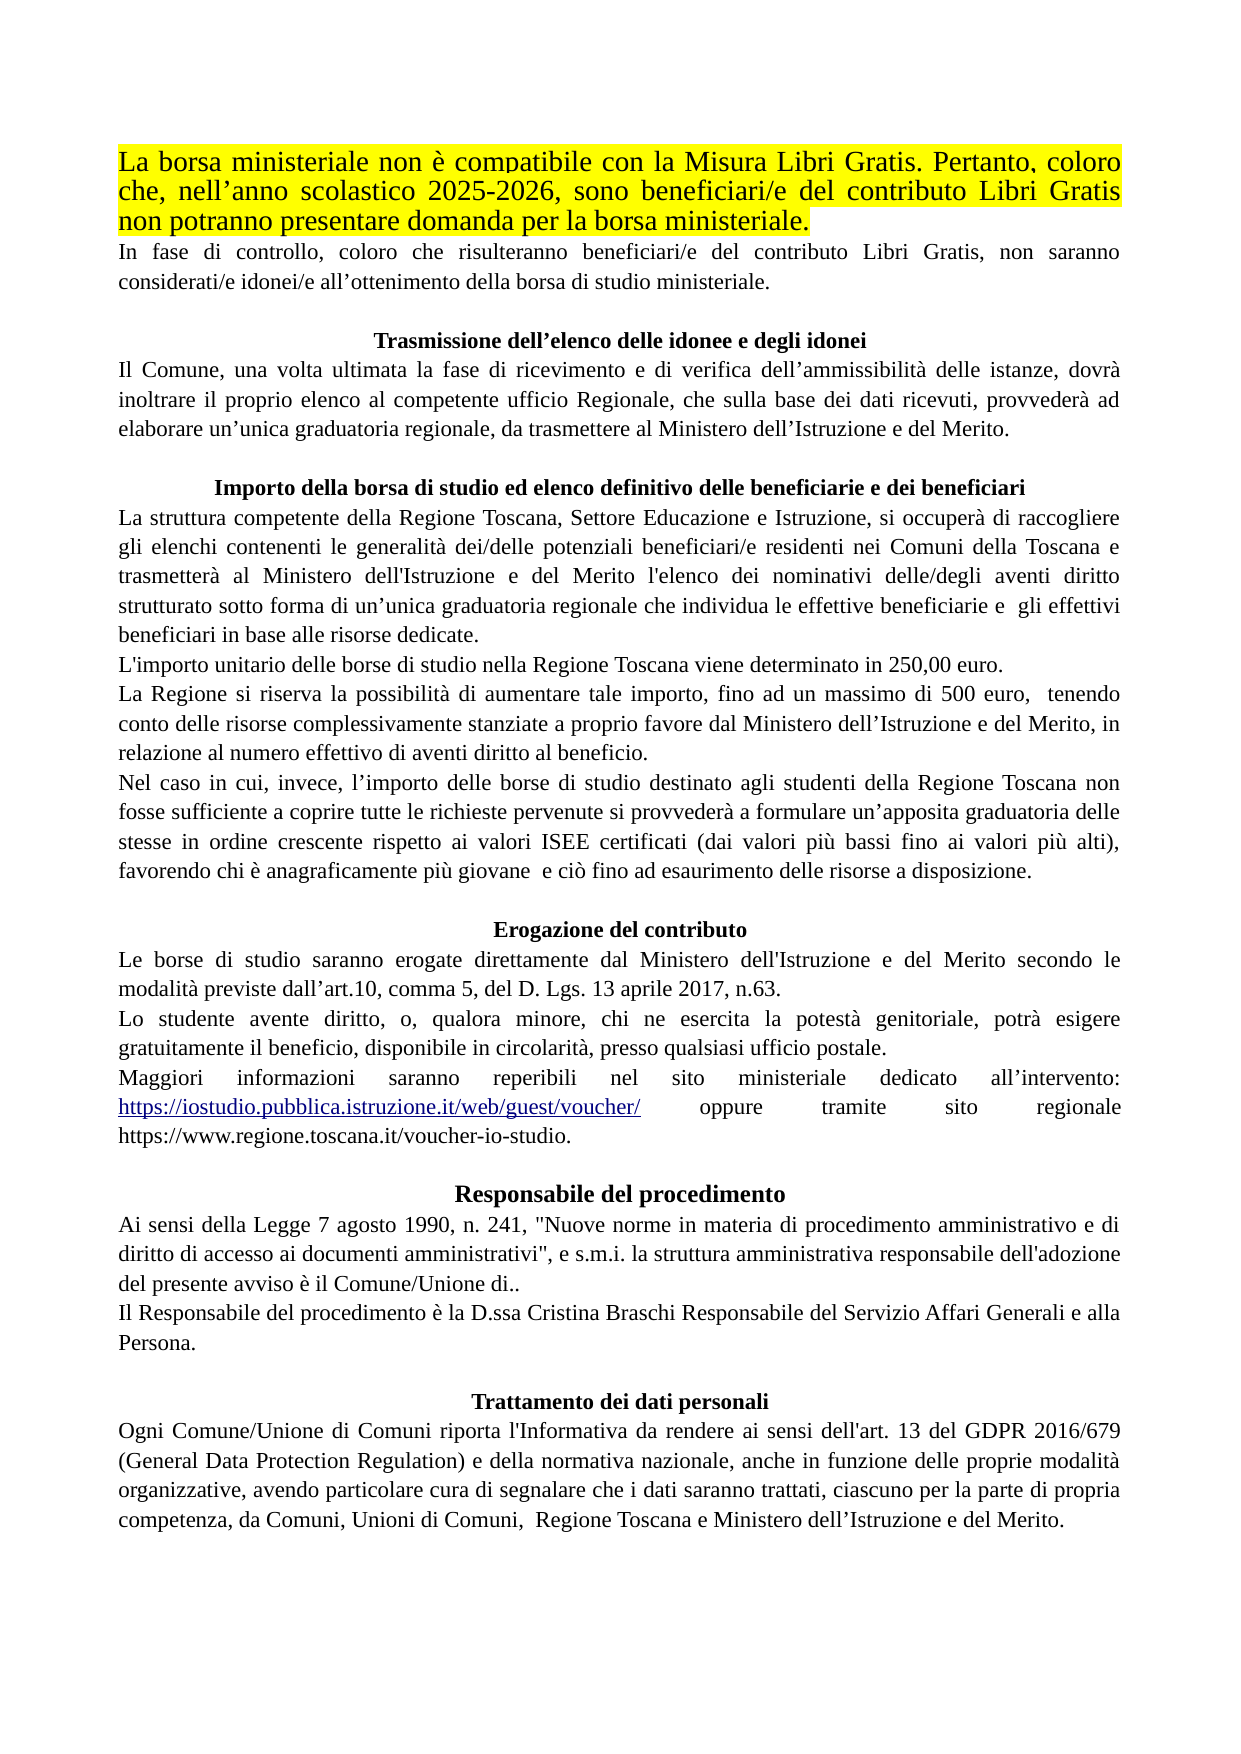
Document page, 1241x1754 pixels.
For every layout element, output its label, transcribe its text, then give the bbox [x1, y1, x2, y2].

text Lo studente avente diritto, o, qualora minore, chi ne esercita la potestà genitoriale, potrà esigere gratuitamente il beneficio, disponibile in circolarità, presso qualsiasi ufficio postale. [118, 1002, 1122, 1061]
text Le borse di studio saranno erogate direttamente dal Ministero dell'Istruzione e del Merito secondo le modalità previste dall’art.10, comma 5, del D. Lgs. 13 aprile 2017, n.63. [118, 943, 1122, 1002]
text Il Responsabile del procedimento è la D.ssa Cristina Braschi Responsabile del Servizio Affari Generali e alla Persona. [118, 1297, 1122, 1356]
text La struttura competente della Regione Toscana, Settore Educazione e Istruzione, si occuperà di raccogliere gli elenchi contenenti le generalità dei/delle potenziali beneficiari/e residenti nei Comuni della Toscana e trasmetterà al Ministero dell'Istruzione e del Merito l'elenco dei nominativi delle/degli aventi diritto strutturato sotto forma di un’unica graduatoria regionale che individua le effettive beneficiarie e gli effettivi beneficiari in base alle risorse dedicate. [118, 501, 1122, 649]
text Nel caso in cui, invece, l’importo delle borse di studio destinato agli studenti della Regione Toscana non fosse sufficiente a coprire tutte le richieste pervenute si provvederà a formulare un’apposita graduatoria delle stesse in ordine crescente rispetto ai valori ISEE certificati (dai valori più bassi fino ai valori più alti), favorendo chi è anagraficamente più giovane e ciò fino ad esaurimento delle risorse a disposizione. [118, 767, 1122, 884]
text Responsabile del procedimento [118, 1179, 1122, 1209]
text La Regione si riserva la possibilità di aumentare tale importo, fino ad un massimo di 500 euro, tenendo conto delle risorse complessivamente stanziate a proprio favore dal Ministero dell’Istruzione e del Merito, in relazione al numero effettivo di aventi diritto al beneficio. [118, 678, 1122, 767]
text Trattamento dei dati personali [118, 1386, 1122, 1415]
text Ai sensi della Legge 7 agosto 1990, n. 241, "Nuove norme in materia di procedimento amministrativo e di diritto di accesso ai documenti amministrativi", e s.m.i. la struttura amministrativa responsabile dell'adozione del presente avviso è il Comune/Unione di.. [118, 1209, 1122, 1297]
text Trasmissione dell’elenco delle idonee e degli idonei [118, 324, 1122, 354]
text Ogni Comune/Unione di Comuni riporta l'Informativa da rendere ai sensi dell'art. 13 del GDPR 2016/679 (General Data Protection Regulation) e della normativa nazionale, anche in funzione delle proprie modalità organizzative, avendo particolare cura di segnalare che i dati saranno trattati, ciascuno per la parte di propria competenza, da Comuni, Unioni di Comuni, Regione Toscana e Ministero dell’Istruzione e del Merito. [118, 1415, 1122, 1533]
text La borsa ministeriale non è compatibile con la Misura Libri Gratis. Pertanto, coloro che, nell’anno scolastico 2025-2026, sono beneficiari/e del contributo Libri Gratis non potranno presentare domanda per la borsa ministeriale. [118, 148, 1122, 236]
text In fase di controllo, coloro che risulteranno beneficiari/e del contributo Libri Gratis, non saranno considerati/e idonei/e all’ottenimento della borsa di studio ministeriale. [118, 236, 1122, 295]
text Maggiori informazioni saranno reperibili nel sito ministeriale dedicato all’intervento: https://iostudio.pubblica.istruzione.it/web/guest/voucher/ oppure tramite sito regionale https://www.regione.toscana.it/voucher-io-studio. [118, 1061, 1122, 1150]
text Il Comune, una volta ultimata la fase di ricevimento e di verifica dell’ammissibilità delle istanze, dovrà inoltrare il proprio elenco al competente ufficio Regionale, che sulla base dei dati ricevuti, provvederà ad elaborare un’unica graduatoria regionale, da trasmettere al Ministero dell’Istruzione e del Merito. [118, 354, 1122, 442]
text L'importo unitario delle borse di studio nella Regione Toscana viene determinato in 250,00 euro. [118, 649, 1122, 678]
text Erogazione del contributo [118, 914, 1122, 943]
text Importo della borsa di studio ed elenco definitivo delle beneficiarie e dei beneficiari [118, 472, 1122, 501]
